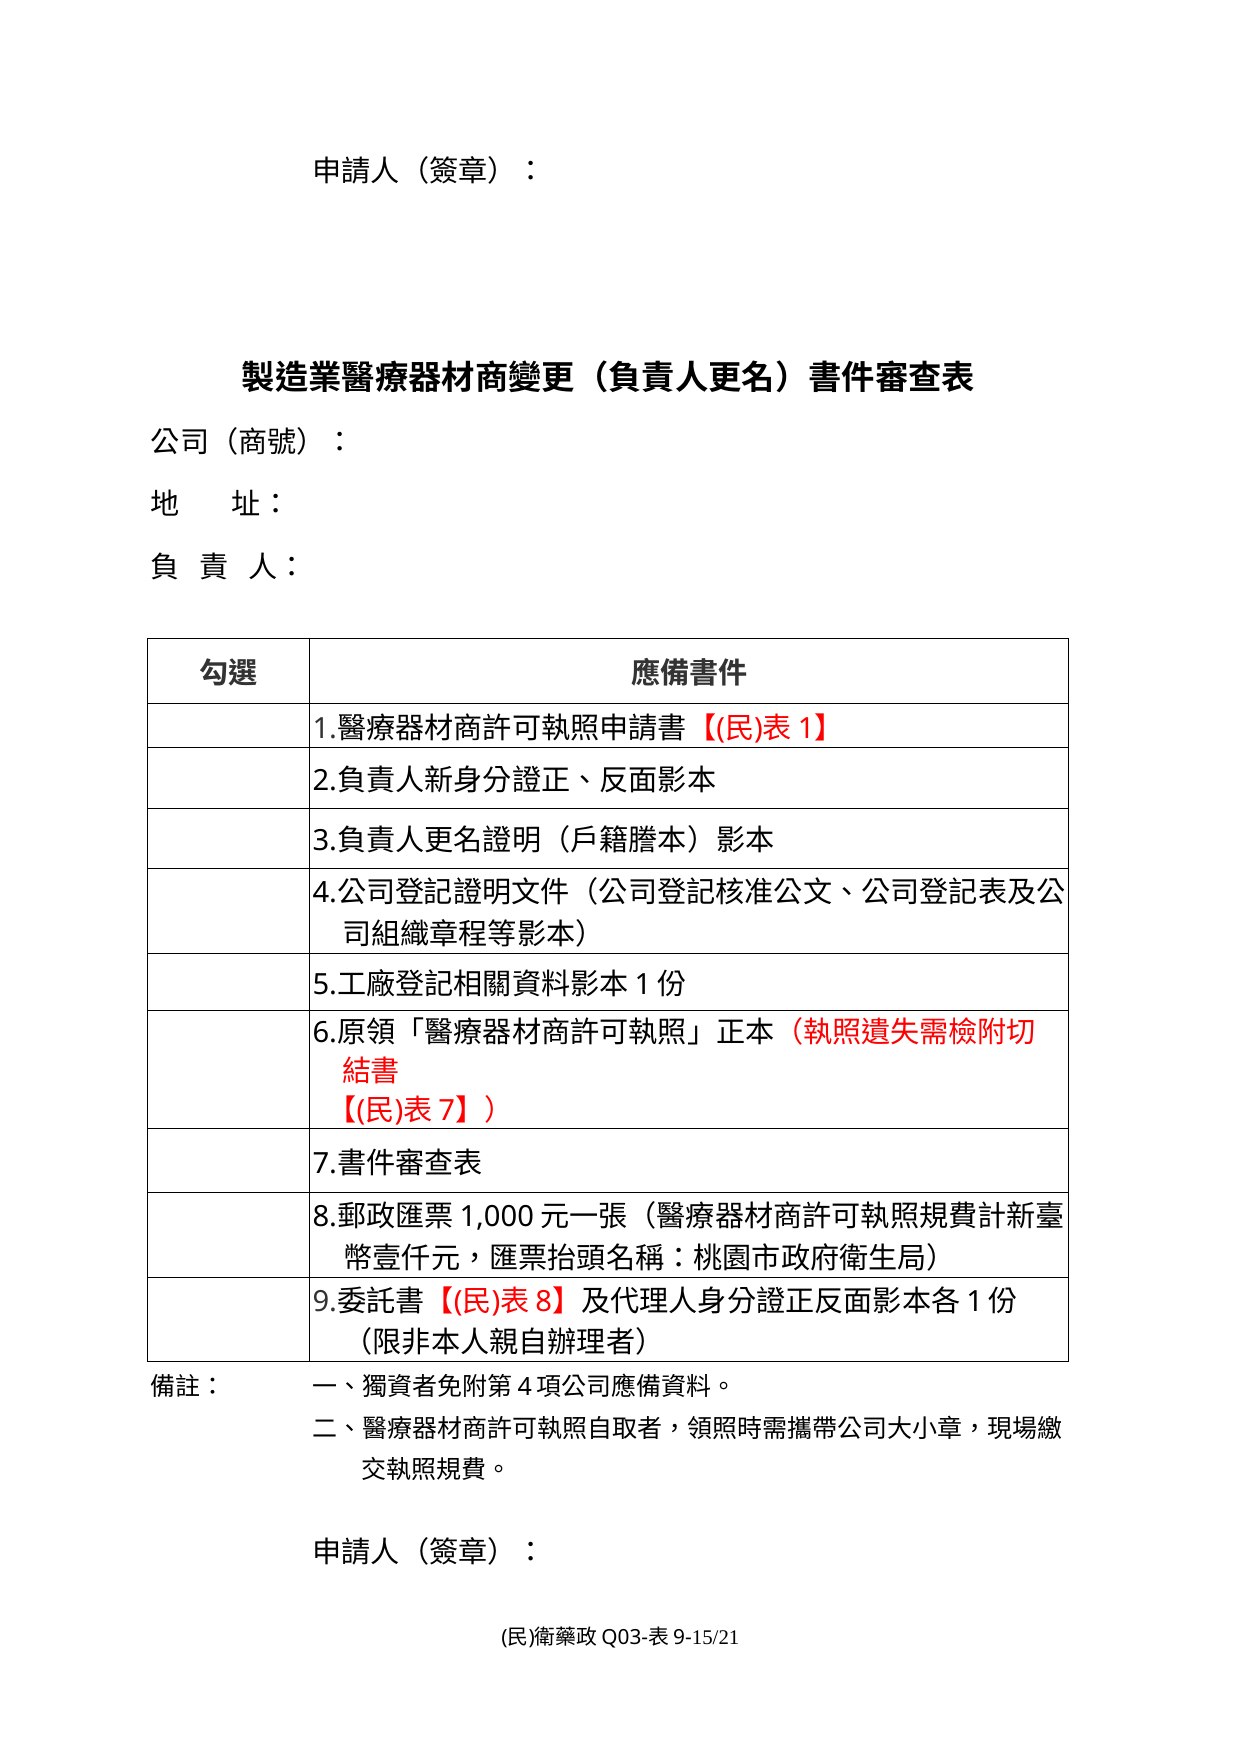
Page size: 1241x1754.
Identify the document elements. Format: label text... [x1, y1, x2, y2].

table_cell 勾選 [148, 639, 309, 703]
table_cell 2.負責人新身分證正、反面影本 [310, 748, 1068, 807]
table_cell [148, 1011, 309, 1128]
table_cell [309, 189, 1069, 231]
table_cell 5.工廠登記相關資料影本1份 [310, 954, 1068, 1010]
table_cell [148, 704, 309, 747]
table_cell 申請人（簽章）： [309, 148, 1069, 189]
table_cell 8.郵政匯票1,000元一張（醫療器材商許可執照規費計新臺幣壹仟元，匯票抬頭名稱：桃園市政府衛生局） [310, 1193, 1068, 1277]
table_cell 4.公司登記證明文件（公司登記核准公文、公司登記表及公司組織章程等影本） [310, 869, 1068, 952]
table_cell 7.書件審查表 [310, 1129, 1068, 1192]
table_cell 一、獨資者免附第4項公司應備資料。 [309, 1362, 1069, 1404]
table_cell [148, 869, 309, 952]
table_cell [148, 748, 309, 807]
table_cell [148, 1529, 309, 1570]
table_cell 公司（商號）： [148, 409, 1069, 471]
table_cell [148, 1487, 309, 1529]
table_cell [148, 189, 309, 231]
table_cell [148, 1278, 309, 1361]
table_cell [148, 1193, 309, 1277]
table_cell 9.委託書【(民)表8】及代理人身分證正反面影本各1份（限非本人親自辦理者） [310, 1278, 1068, 1361]
table_cell [148, 148, 309, 189]
table_cell [148, 954, 309, 1010]
table_cell 1.醫療器材商許可執照申請書【(民)表1】 [310, 704, 1068, 747]
table_cell 負 責 人： [148, 534, 1069, 596]
table_cell 6.原領「醫療器材商許可執照」正本（執照遺失需檢附切結書 【(民)表7】） [310, 1011, 1068, 1128]
table_cell 應備書件 [310, 639, 1068, 703]
table_cell 3.負責人更名證明（戶籍謄本）影本 [310, 809, 1068, 868]
table_header 製造業醫療器材商變更（負責人更名）書件審查表 [148, 346, 1069, 408]
table_cell [148, 596, 1069, 638]
table_cell 地 址： [148, 471, 1069, 533]
table_cell [148, 1404, 309, 1487]
table_cell [309, 1487, 1069, 1529]
table_cell [148, 809, 309, 868]
table_cell 申請人（簽章）： [309, 1529, 1069, 1570]
table_cell 二、醫療器材商許可執照自取者，領照時需攜帶公司大小章，現場繳交執照規費。 [309, 1404, 1069, 1487]
table_cell [148, 1129, 309, 1192]
table_cell 備註： [148, 1362, 309, 1404]
